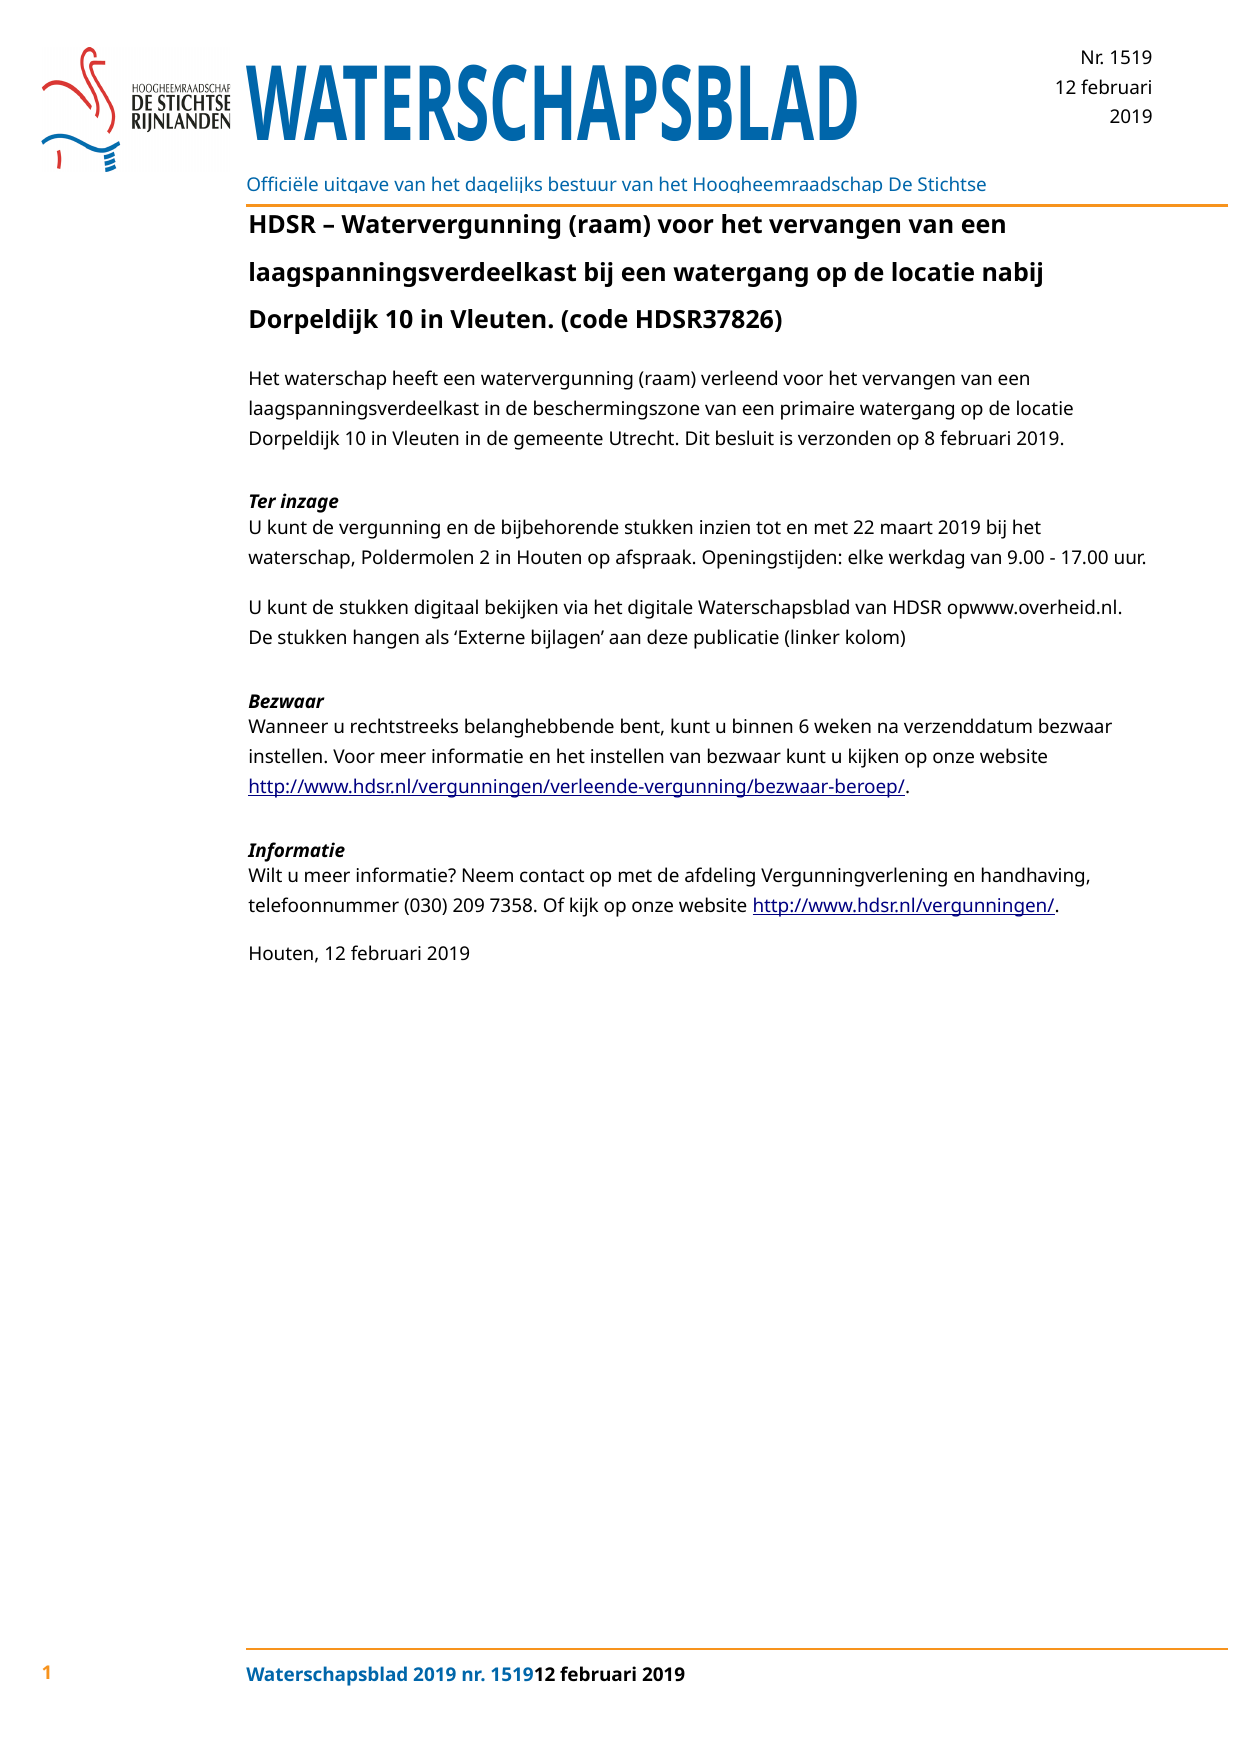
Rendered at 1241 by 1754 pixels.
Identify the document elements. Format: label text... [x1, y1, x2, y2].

text U kunt de stukken digitaal bekijken via het digitale Waterschapsblad van HDSR opwww.overheid.nl. De stukken hangen als ‘Externe bijlagen’ aan deze publicatie (linker kolom) [248, 594, 1152, 650]
text Bezwaar [248, 688, 1152, 714]
text Wilt u meer informatie? Neem contact op met de afdeling Vergunningverlening en handhaving, telefoonnummer (030) 209 7358. Of kijk op onze website http://www.hdsr.nl/vergunningen/. [248, 862, 1152, 918]
text HDSR – Watervergunning (raam) voor het vervangen van een laagspanningsverdeelkast bij een watergang op de locatie nabij Dorpeldijk 10 in Vleuten. (code HDSR37826) [248, 207, 1152, 336]
text Het waterschap heeft een watervergunning (raam) verleend voor het vervangen van een laagspanningsverdeelkast in de beschermingszone van een primaire watergang op de locatie Dorpeldijk 10 in Vleuten in de gemeente Utrecht. Dit besluit is verzonden op 8 februari 2019. [248, 366, 1152, 450]
text Informatie [248, 837, 1152, 862]
text Houten, 12 februari 2019 [248, 940, 1152, 966]
text Wanneer u rechtstreeks belanghebbende bent, kunt u binnen 6 weken na verzenddatum bezwaar instellen. Voor meer informatie en het instellen van bezwaar kunt u kijken op onze website http://www.hdsr.nl/vergunningen/verleende-vergunning/bezwaar-beroep/. [248, 714, 1152, 798]
text Ter inzage [248, 489, 1152, 514]
picture [41, 47, 231, 172]
text U kunt de vergunning en de bijbehorende stukken inzien tot en met 22 maart 2019 bij het waterschap, Poldermolen 2 in Houten op afspraak. Openingstijden: elke werkdag van 9.00 - 17.00 uur. [248, 514, 1152, 570]
